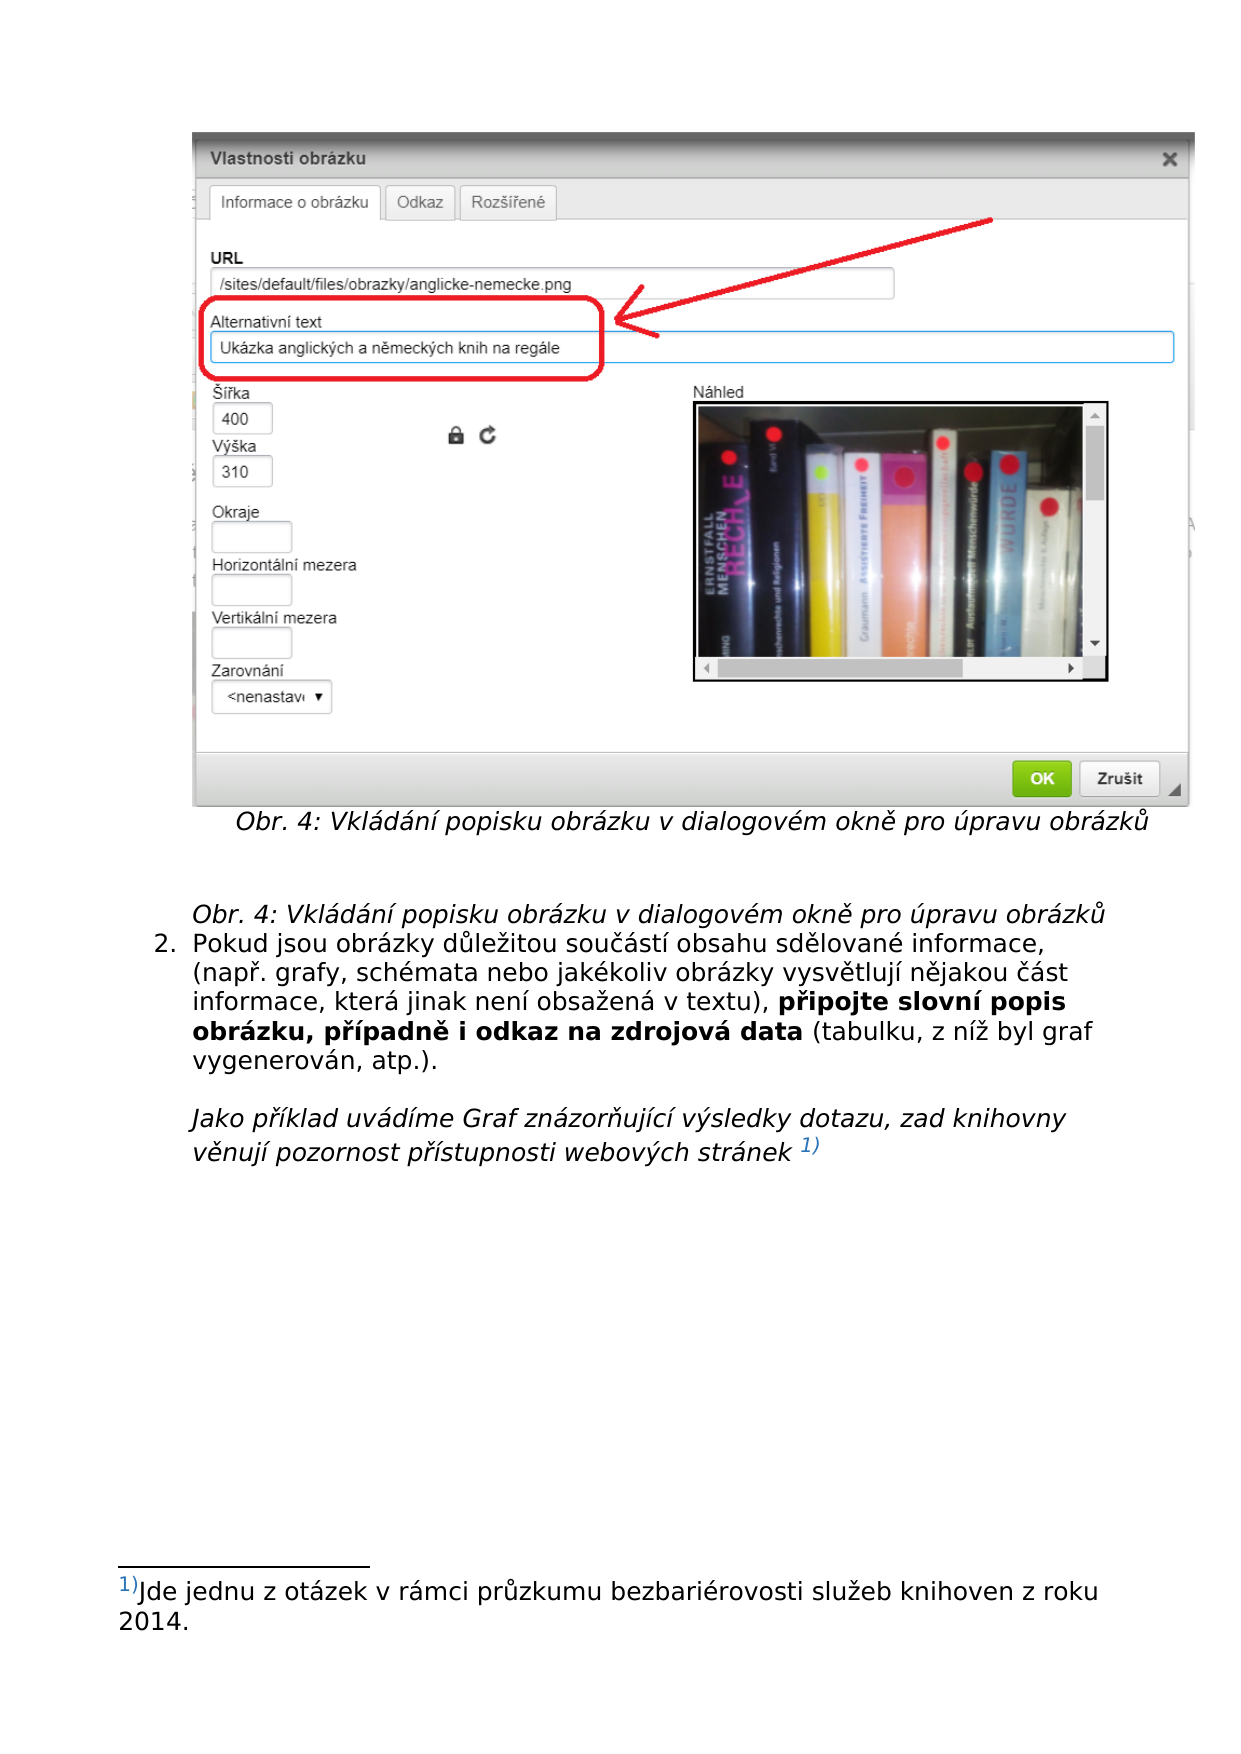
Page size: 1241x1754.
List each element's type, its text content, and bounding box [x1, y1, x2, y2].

picture [192, 130, 1196, 807]
list Obr. 4: Vkládání popisku obrázku v dialogovém okně pro úpravu obrázků [192, 807, 1196, 836]
list Obr. 4: Vkládání popisku obrázku v dialogovém okně pro úpravu obrázků [177, 118, 1196, 929]
list Pokud jsou obrázky důležitou součástí obsahu sdělované informace, (např. grafy, schémata nebo jakékoliv obrázky vysvětlují nějakou část informace, která jinak není obsažená v textu), připojte slovní popis obrázku, případně i odkaz na zdrojová data (tabulku, z níž byl graf vygenerován, atp.). Jako příklad uvádíme Graf znázorňující výsledky dotazu, zad knihovny věnují pozornost přístupnosti webových stránek . Pokud bychom do alternativního textu uvedli pouze „Graf - výsledky dotazu na přístupnost webů knihoven“, nevidomý uživatel by přišel o podstatné informace. Proto je důležité výsledky popsat slovně, např.: „cca 16 % respondetů má přístupné stránky, 9 % ví o problémech a řeší je, cca 24 % přístupnost neřešilo, cca 51 % neví, co přístupnost znamená“. Pokud je popisek příliš dlouhý, je možné jej vložit přímo do textu (v tom případě už nemusíte uvádět v alternativním popisku detaily - stačí uvést „Graf - výsledky dotazu na přístupnost webů knihoven“). [177, 929, 1122, 1167]
list Jde jednu z otázek v rámci průzkumu bezbariérovosti služeb knihoven z roku 2014. [118, 1573, 1122, 1636]
